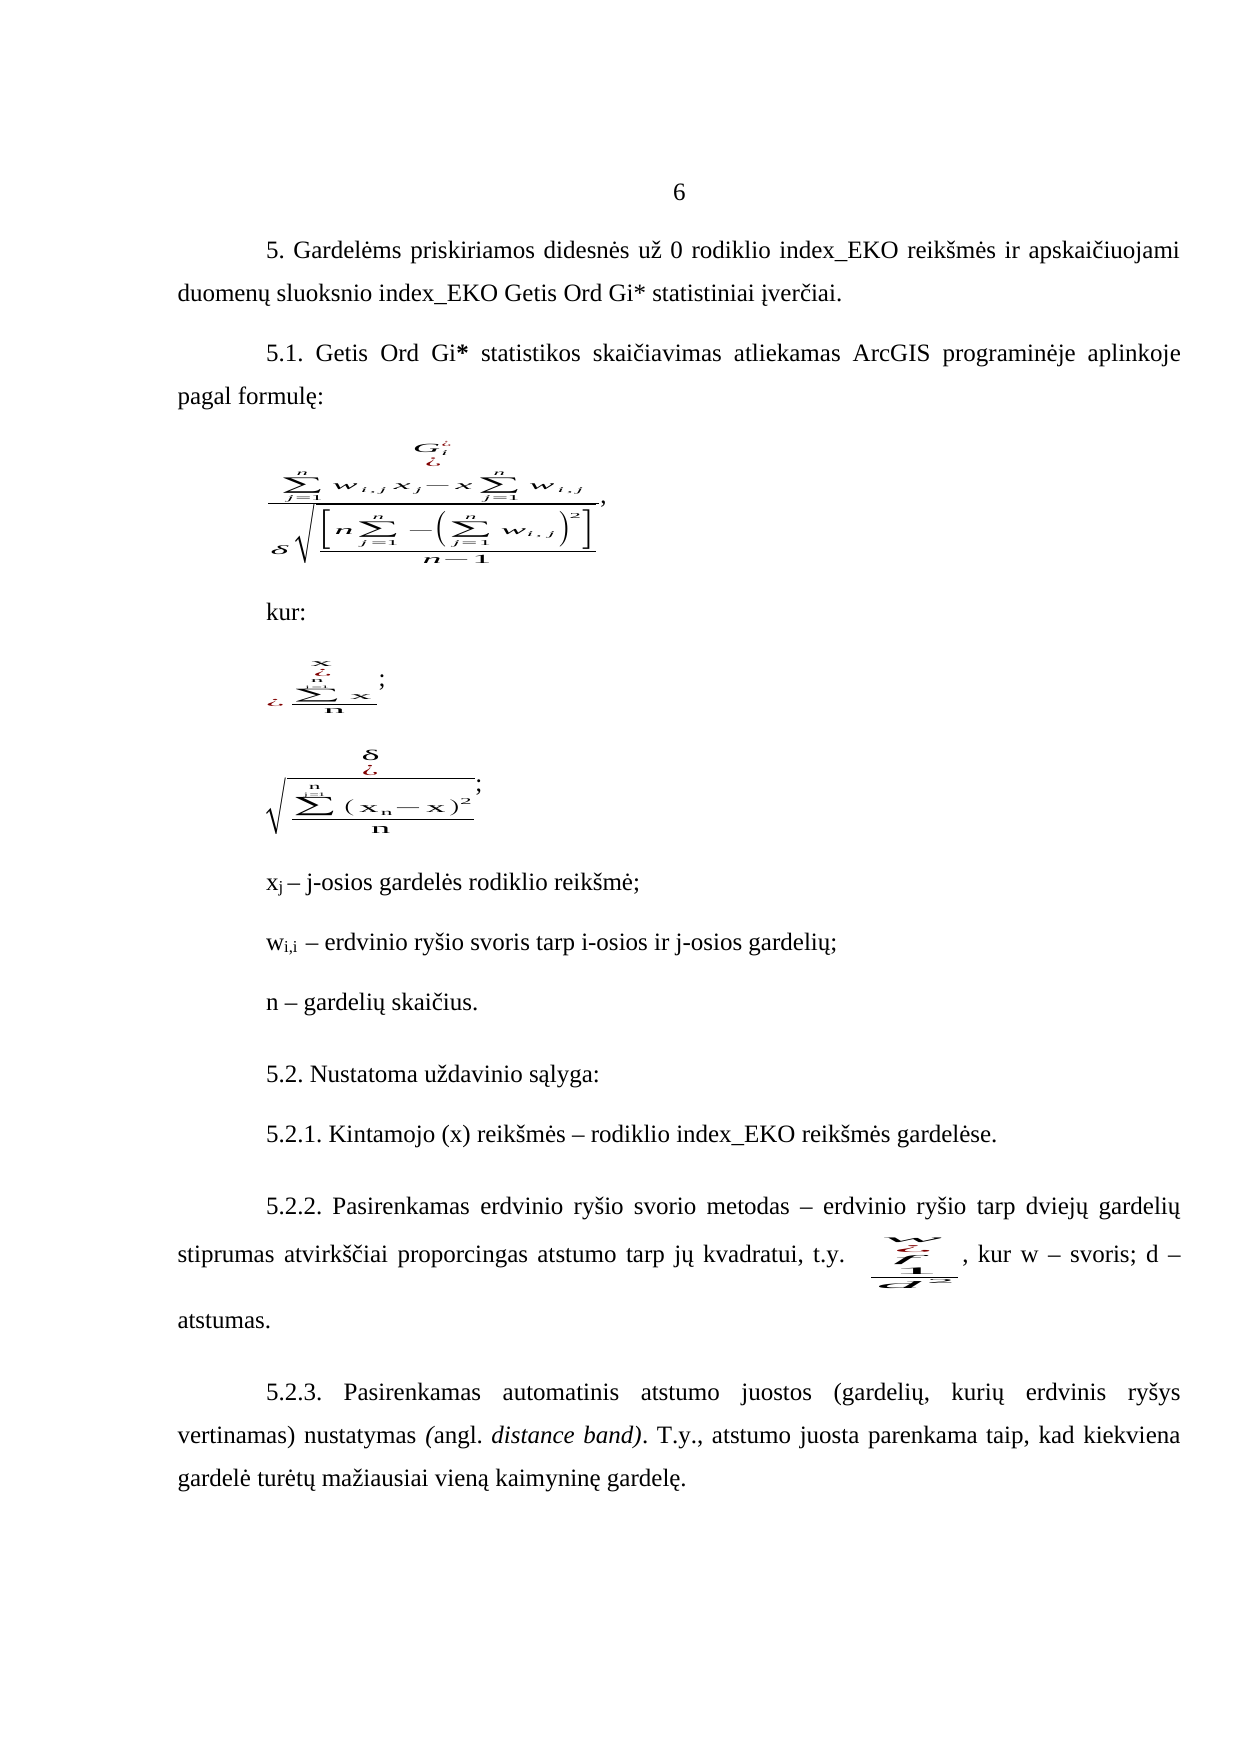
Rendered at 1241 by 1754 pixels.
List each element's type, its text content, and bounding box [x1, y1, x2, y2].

text 5.2. Nustatoma uždavinio sąlyga: [177, 1059, 1181, 1088]
text ; [177, 657, 1181, 716]
text kur: [177, 597, 1181, 626]
text xj – j-osios gardelės rodiklio reikšmė; [177, 867, 1181, 896]
text 5.1. Getis Ord Gi* statistikos skaičiavimas atliekamas ArcGIS programinėje aplinkoje pagal formulę: [177, 338, 1181, 409]
text 5.2.3. Pasirenkamas automatinis atstumo juostos (gardelių, kurių erdvinis ryšys vertinamas) nustatymas (angl. distance band). T.y., atstumo juosta parenkama taip, kad kiekviena gardelė turėtų mažiausiai vieną kaimyninę gardelę. [177, 1377, 1181, 1492]
text 5. Gardelėms priskiriamos didesnės už 0 rodiklio index_EKO reikšmės ir apskaičiuojami duomenų sluoksnio index_EKO Getis Ord Gi* statistiniai įverčiai. [177, 235, 1181, 307]
text , [177, 441, 1181, 566]
text 5.2.1. Kintamojo (x) reikšmės – rodiklio index_EKO reikšmės gardelėse. [177, 1119, 1181, 1148]
text n – gardelių skaičius. [177, 987, 1181, 1016]
text wi,i – erdvinio ryšio svoris tarp i-osios ir j-osios gardelių; [177, 927, 1181, 956]
text 5.2.2. Pasirenkamas erdvinio ryšio svorio metodas – erdvinio ryšio tarp dviejų gardelių stiprumas atvirkščiai proporcingas atstumo tarp jų kvadratui, t.y. , kur w – svoris; d – atstumas. [177, 1191, 1181, 1333]
text ; [177, 747, 1181, 836]
